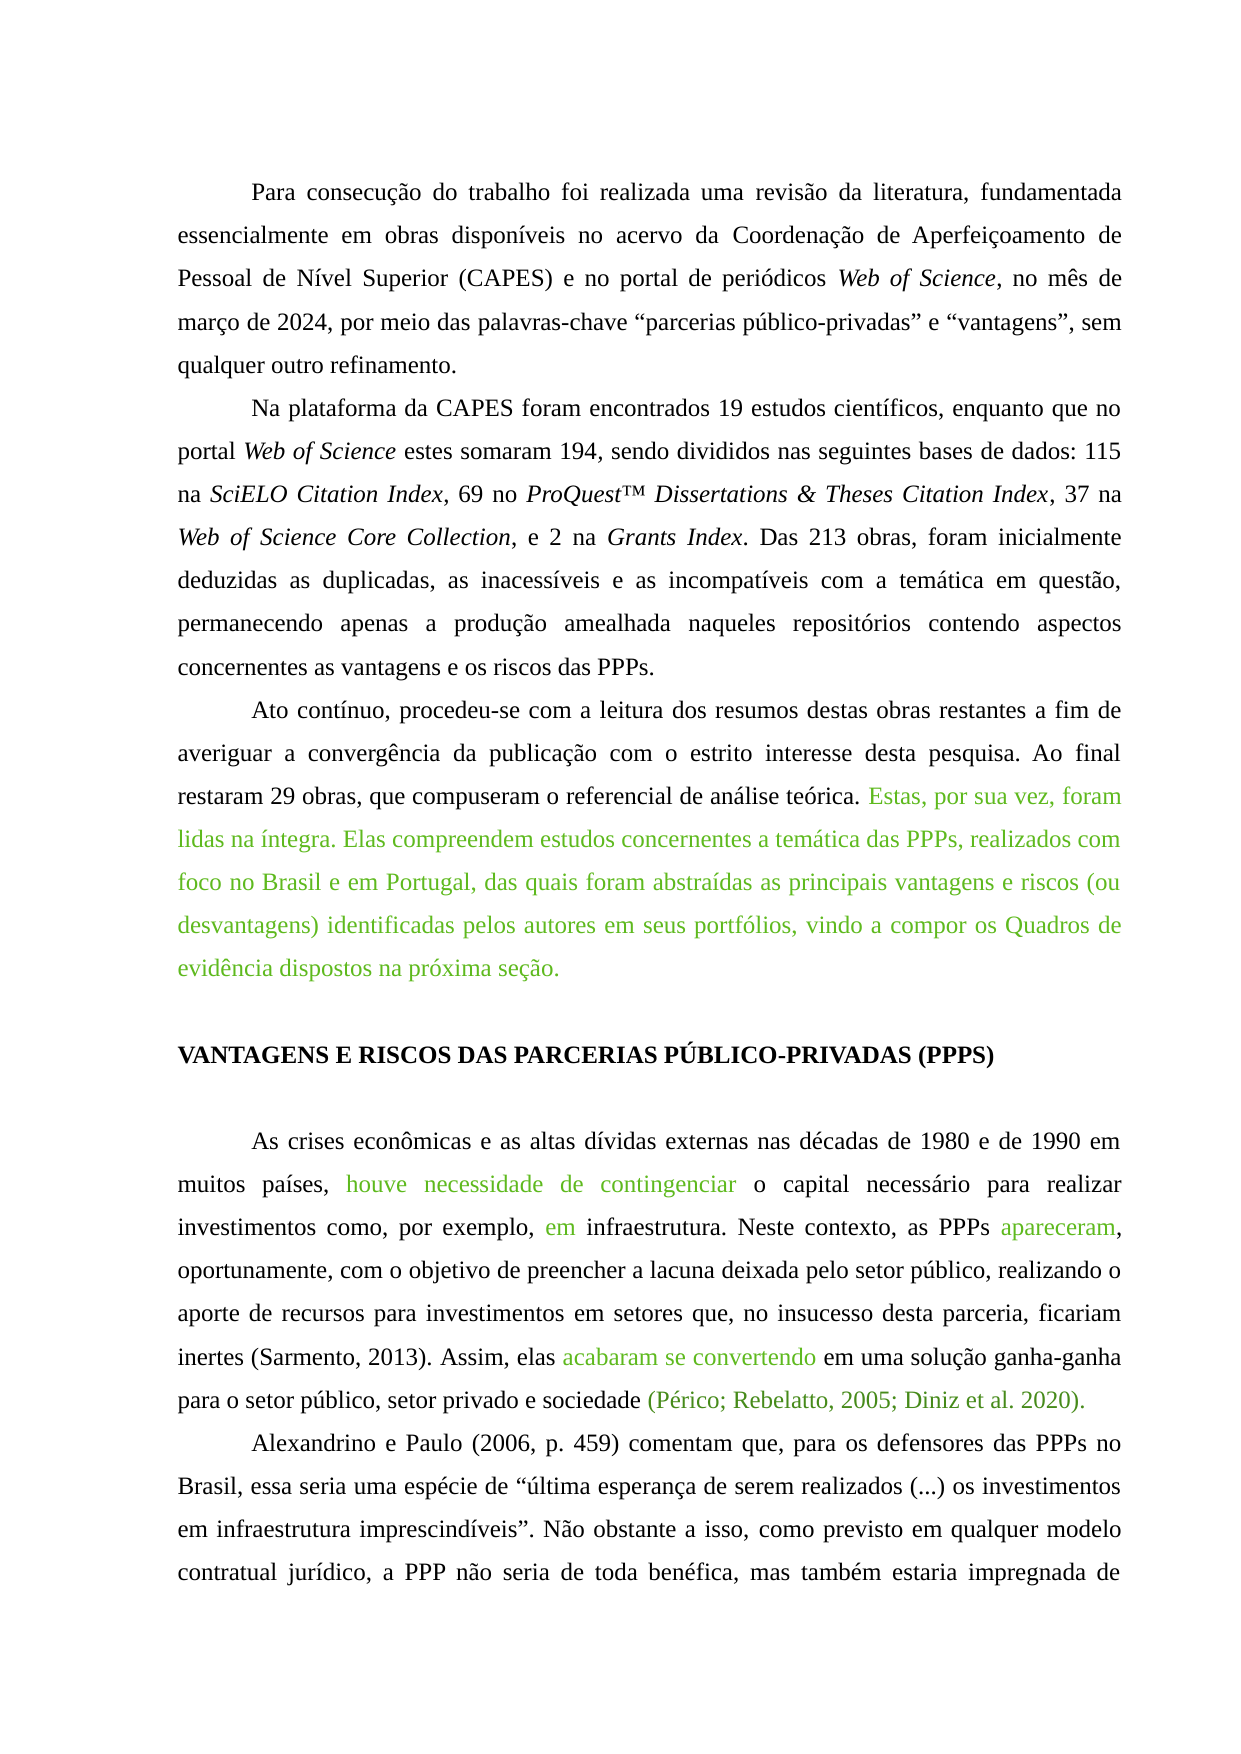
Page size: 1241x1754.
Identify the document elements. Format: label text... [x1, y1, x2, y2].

text VANTAGENS E RISCOS DAS PARCERIAS PÚBLICO-PRIVADAS (PPPS) [177, 1040, 1122, 1068]
text Alexandrino e Paulo (2006, p. 459) comentam que, para os defensores das PPPs no Brasil, essa seria uma espécie de “última esperança de serem realizados (...) os investimentos em infraestrutura imprescindíveis”. Não obstante a isso, como previsto em qualquer modelo contratual jurídico, a PPP não seria de toda benéfica, mas também estaria impregnada de [177, 1428, 1122, 1586]
text Ato contínuo, procedeu-se com a leitura dos resumos destas obras restantes a fim de averiguar a convergência da publicação com o estrito interesse desta pesquisa. Ao final restaram 29 obras, que compuseram o referencial de análise teórica. Estas, por sua vez, foram lidas na íntegra. Elas compreendem estudos concernentes a temática das PPPs, realizados com foco no Brasil e em Portugal, das quais foram abstraídas as principais vantagens e riscos (ou desvantagens) identificadas pelos autores em seus portfólios, vindo a compor os Quadros de evidência dispostos na próxima seção. [177, 695, 1122, 982]
text Para consecução do trabalho foi realizada uma revisão da literatura, fundamentada essencialmente em obras disponíveis no acervo da Coordenação de Aperfeiçoamento de Pessoal de Nível Superior (CAPES) e no portal de periódicos Web of Science, no mês de março de 2024, por meio das palavras-chave “parcerias público-privadas” e “vantagens”, sem qualquer outro refinamento. [177, 177, 1122, 378]
text Na plataforma da CAPES foram encontrados 19 estudos científicos, enquanto que no portal Web of Science estes somaram 194, sendo divididos nas seguintes bases de dados: 115 na SciELO Citation Index, 69 no ProQuest™ Dissertations & Theses Citation Index, 37 na Web of Science Core Collection, e 2 na Grants Index. Das 213 obras, foram inicialmente deduzidas as duplicadas, as inacessíveis e as incompatíveis com a temática em questão, permanecendo apenas a produção amealhada naqueles repositórios contendo aspectos concernentes as vantagens e os riscos das PPPs. [177, 393, 1122, 680]
text As crises econômicas e as altas dívidas externas nas décadas de 1980 e de 1990 em muitos países, houve necessidade de contingenciar o capital necessário para realizar investimentos como, por exemplo, em infraestrutura. Neste contexto, as PPPs apareceram, oportunamente, com o objetivo de preencher a lacuna deixada pelo setor público, realizando o aporte de recursos para investimentos em setores que, no insucesso desta parceria, ficariam inertes (Sarmento, 2013). Assim, elas acabaram se convertendo em uma solução ganha-ganha para o setor público, setor privado e sociedade (Périco; Rebelatto, 2005; Diniz et al. 2020). [177, 1126, 1122, 1413]
